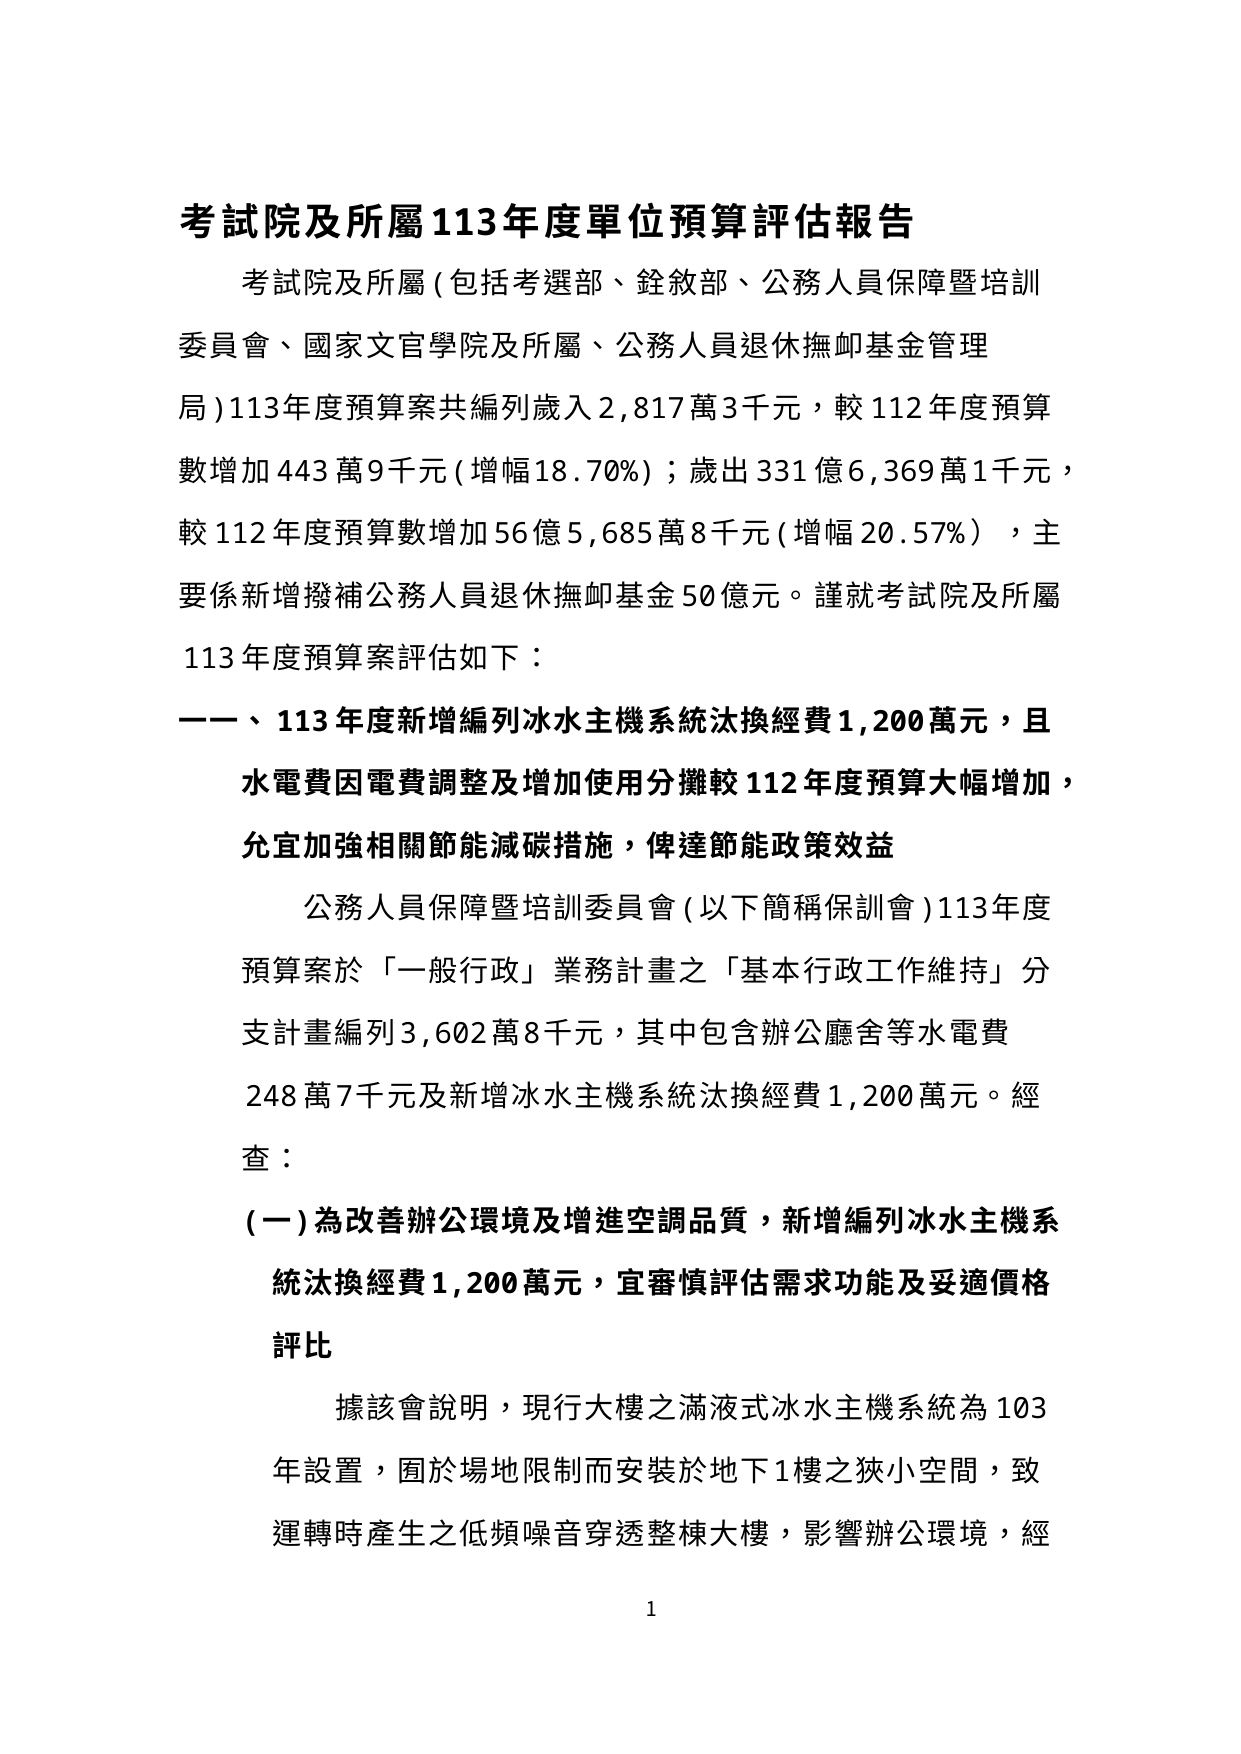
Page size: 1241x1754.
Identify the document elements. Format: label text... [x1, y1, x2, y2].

text 公務人員保障暨培訓委員會(以下簡稱保訓會)113年度預算案於「一般行政」業務計畫之「基本行政工作維持」分支計畫編列3,602萬8千元，其中包含辦公廳舍等水電費248萬7千元及新增冰水主機系統汰換經費1,200萬元。經查： [236, 865, 1063, 1177]
text (一)為改善辦公環境及增進空調品質，新增編列冰水主機系統汰換經費1,200萬元，宜審慎評估需求功能及妥適價格評比 [236, 1177, 1063, 1365]
text 據該會說明，現行大樓之滿液式冰水主機系統為103年設置，囿於場地限制而安裝於地下1樓之狹小空間，致運轉時產生之低頻噪音穿透整棟大樓，影響辦公環境，經多次洽詢改善而未獲解決，且機器老舊致冷房效果不佳又十分耗電，為改善辦公環境品質並配合政府節約能源政策，將於113年度汰換為變頻高效率節能之冰水主機系統及節能控制系統。經費內容包括：1.規劃設計及監造費用︰約50萬元。2.180RT以上磁浮變頻離心壓縮機(冰水主機)約850萬元。3.60RT以上磁浮變頻離心壓縮機(冰水主機)約300萬元，兩台主機將視氣溫調節需求而輪流使用。新機採購裝置並運行後，將可解決辦公室低頻噪音問題，並增進空調效能及品質，達到節能效果。鑒於冰水主機之使用需求年限較長，且須符合政府節約能源政策，允宜審慎評估採購需求功能及參酌比較考試院113年度預算案所編汰換冰水主機之性能與價格，妥適辦理招標採購作業。 [266, 1365, 1063, 1552]
text 考試院及所屬113年度單位預算評估報告 [177, 177, 1063, 240]
text 一一、113年度新增編列冰水主機系統汰換經費1,200萬元，且水電費因電費調整及增加使用分攤較112年度預算大幅增加，允宜加強相關節能減碳措施，俾達節能政策效益 [177, 677, 1063, 865]
text 考試院及所屬(包括考選部、銓敘部、公務人員保障暨培訓委員會、國家文官學院及所屬、公務人員退休撫卹基金管理局)113年度預算案共編列歲入2,817萬3千元，較112年度預算數增加443萬9千元(增幅18.70%)；歲出331億6,369萬1千元，較112年度預算數增加56億5,685萬8千元(增幅20.57%），主要係新增撥補公務人員退休撫卹基金50億元。謹就考試院及所屬113年度預算案評估如下： [177, 240, 1063, 677]
